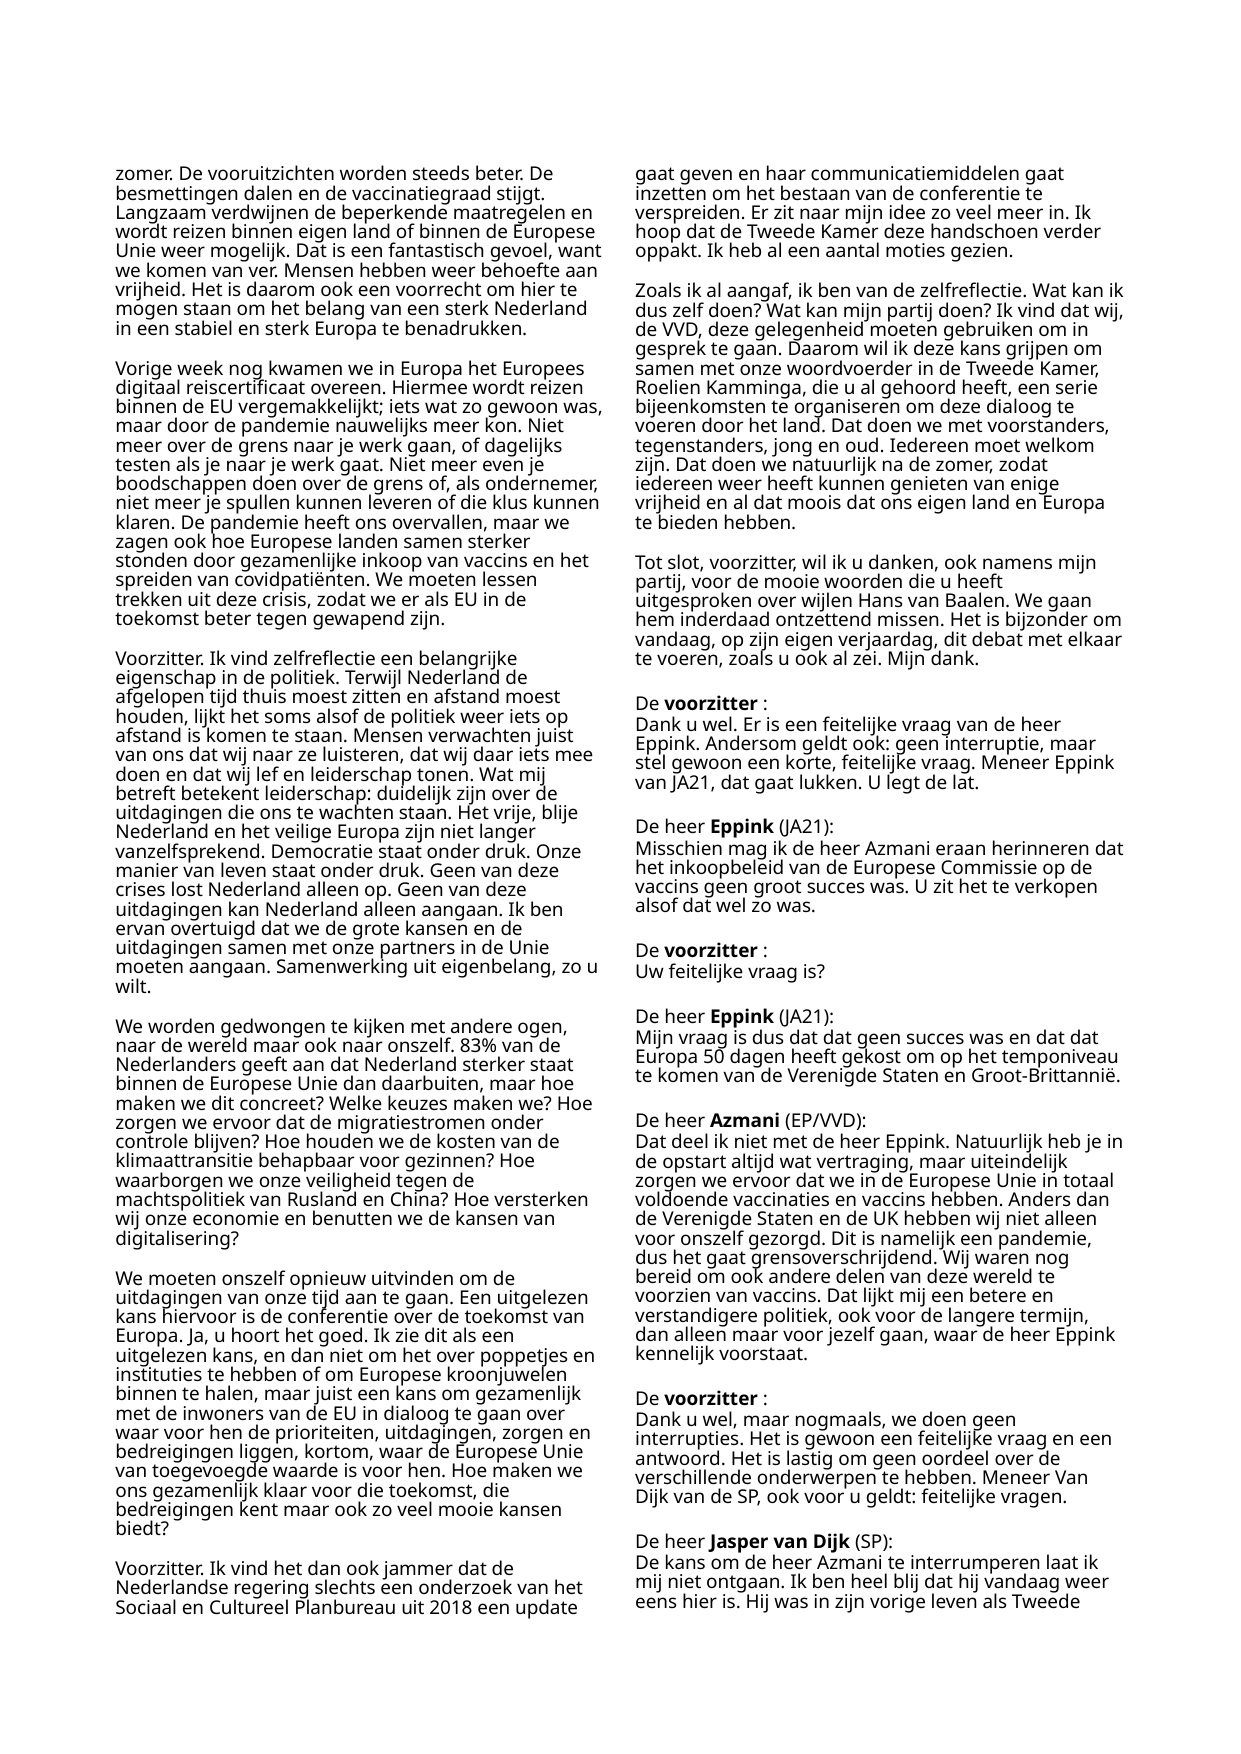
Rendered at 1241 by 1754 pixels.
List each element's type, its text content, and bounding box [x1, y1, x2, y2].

text De heer Azmani (EP/VVD): [635, 1108, 1125, 1133]
text De voorzitter : [635, 1385, 1125, 1411]
text De heer Eppink (JA21): [635, 1003, 1125, 1029]
text Misschien mag ik de heer Azmani eraan herinneren dat het inkoopbeleid van de Europese Commissie op de vaccins geen groot succes was. U zit het te verkopen alsof dat wel zo was. [635, 839, 1125, 917]
text We moeten onszelf opnieuw uitvinden om de uitdagingen van onze tijd aan te gaan. Een uitgelezen kans hiervoor is de conferentie over de toekomst van Europa. Ja, u hoort het goed. Ik zie dit als een uitgelezen kans, en dan niet om het over poppetjes en instituties te hebben of om Europese kroonjuwelen binnen te halen, maar juist een kans om gezamenlijk met de inwoners van de EU in dialoog te gaan over waar voor hen de prioriteiten, uitdagingen, zorgen en bedreigingen liggen, kortom, waar de Europese Unie van toegevoegde waarde is voor hen. Hoe maken we ons gezamenlijk klaar voor die toekomst, die bedreigingen kent maar ook zo veel mooie kansen biedt? [115, 1269, 605, 1539]
text De kans om de heer Azmani te interrumperen laat ik mij niet ontgaan. Ik ben heel blij dat hij vandaag weer eens hier is. Hij was in zijn vorige leven als Tweede [635, 1554, 1125, 1612]
text Uw feitelijke vraag is? [635, 963, 1125, 982]
text De voorzitter : [635, 690, 1125, 716]
text Dank u wel. Er is een feitelijke vraag van de heer Eppink. Andersom geldt ook: geen interruptie, maar stel gewoon een korte, feitelijke vraag. Meneer Eppink van JA21, dat gaat lukken. U legt de lat. [635, 716, 1125, 793]
text De heer Eppink (JA21): [635, 814, 1125, 839]
text De heer Jasper van Dijk (SP): [635, 1528, 1125, 1554]
text Zoals ik al aangaf, ik ben van de zelfreflectie. Wat kan ik dus zelf doen? Wat kan mijn partij doen? Ik vind dat wij, de VVD, deze gelegenheid moeten gebruiken om in gesprek te gaan. Daarom wil ik deze kans grijpen om samen met onze woordvoerder in de Tweede Kamer, Roelien Kamminga, die u al gehoord heeft, een serie bijeenkomsten te organiseren om deze dialoog te voeren door het land. Dat doen we met voorstanders, tegenstanders, jong en oud. Iedereen moet welkom zijn. Dat doen we natuurlijk na de zomer, zodat iedereen weer heeft kunnen genieten van enige vrijheid en al dat moois dat ons eigen land en Europa te bieden hebben. [635, 282, 1125, 533]
text Dat deel ik niet met de heer Eppink. Natuurlijk heb je in de opstart altijd wat vertraging, maar uiteindelijk zorgen we ervoor dat we in de Europese Unie in totaal voldoende vaccinaties en vaccins hebben. Anders dan de Verenigde Staten en de UK hebben wij niet alleen voor onszelf gezorgd. Dit is namelijk een pandemie, dus het gaat grensoverschrijdend. Wij waren nog bereid om ook andere delen van deze wereld te voorzien van vaccins. Dat lijkt mij een betere en verstandigere politiek, ook voor de langere termijn, dan alleen maar voor jezelf gaan, waar de heer Eppink kennelijk voorstaat. [635, 1133, 1125, 1364]
text zomer. De vooruitzichten worden steeds beter. De besmettingen dalen en de vaccinatiegraad stijgt. Langzaam verdwijnen de beperkende maatregelen en wordt reizen binnen eigen land of binnen de Europese Unie weer mogelijk. Dat is een fantastisch gevoel, want we komen van ver. Mensen hebben weer behoefte aan vrijheid. Het is daarom ook een voorrecht om hier te mogen staan om het belang van een sterk Nederland in een stabiel en sterk Europa te benadrukken. [115, 165, 605, 339]
text Tot slot, voorzitter, wil ik u danken, ook namens mijn partij, voor de mooie woorden die u heeft uitgesproken over wijlen Hans van Baalen. We gaan hem inderdaad ontzettend missen. Het is bijzonder om vandaag, op zijn eigen verjaardag, dit debat met elkaar te voeren, zoals u ook al zei. Mijn dank. [635, 554, 1125, 669]
text Mijn vraag is dus dat dat geen succes was en dat dat Europa 50 dagen heeft gekost om op het temponiveau te komen van de Verenigde Staten en Groot-Brittannië. [635, 1029, 1125, 1087]
text Voorzitter. Ik vind het dan ook jammer dat de Nederlandse regering slechts een onderzoek van het Sociaal en Cultureel Planbureau uit 2018 een update [115, 1560, 605, 1618]
text Dank u wel, maar nogmaals, we doen geen interrupties. Het is gewoon een feitelijke vraag en een antwoord. Het is lastig om geen oordeel over de verschillende onderwerpen te hebben. Meneer Van Dijk van de SP, ook voor u geldt: feitelijke vragen. [635, 1411, 1125, 1507]
text gaat geven en haar communicatiemiddelen gaat inzetten om het bestaan van de conferentie te verspreiden. Er zit naar mijn idee zo veel meer in. Ik hoop dat de Tweede Kamer deze handschoen verder oppakt. Ik heb al een aantal moties gezien. [635, 165, 1125, 262]
text De voorzitter : [635, 937, 1125, 963]
text We worden gedwongen te kijken met andere ogen, naar de wereld maar ook naar onszelf. 83% van de Nederlanders geeft aan dat Nederland sterker staat binnen de Europese Unie dan daarbuiten, maar hoe maken we dit concreet? Welke keuzes maken we? Hoe zorgen we ervoor dat de migratiestromen onder controle blijven? Hoe houden we de kosten van de klimaattransitie behapbaar voor gezinnen? Hoe waarborgen we onze veiligheid tegen de machtspolitiek van Rusland en China? Hoe versterken wij onze economie en benutten we de kansen van digitalisering? [115, 1018, 605, 1249]
text Voorzitter. Ik vind zelfreflectie een belangrijke eigenschap in de politiek. Terwijl Nederland de afgelopen tijd thuis moest zitten en afstand moest houden, lijkt het soms alsof de politiek weer iets op afstand is komen te staan. Mensen verwachten juist van ons dat wij naar ze luisteren, dat wij daar iets mee doen en dat wij lef en leiderschap tonen. Wat mij betreft betekent leiderschap: duidelijk zijn over de uitdagingen die ons te wachten staan. Het vrije, blije Nederland en het veilige Europa zijn niet langer vanzelfsprekend. Democratie staat onder druk. Onze manier van leven staat onder druk. Geen van deze crises lost Nederland alleen op. Geen van deze uitdagingen kan Nederland alleen aangaan. Ik ben ervan overtuigd dat we de grote kansen en de uitdagingen samen met onze partners in de Unie moeten aangaan. Samenwerking uit eigenbelang, zo u wilt. [115, 650, 605, 997]
text Vorige week nog kwamen we in Europa het Europees digitaal reiscertificaat overeen. Hiermee wordt reizen binnen de EU vergemakkelijkt; iets wat zo gewoon was, maar door de pandemie nauwelijks meer kon. Niet meer over de grens naar je werk gaan, of dagelijks testen als je naar je werk gaat. Niet meer even je boodschappen doen over de grens of, als ondernemer, niet meer je spullen kunnen leveren of die klus kunnen klaren. De pandemie heeft ons overvallen, maar we zagen ook hoe Europese landen samen sterker stonden door gezamenlijke inkoop van vaccins en het spreiden van covidpatiënten. We moeten lessen trekken uit deze crisis, zodat we er als EU in de toekomst beter tegen gewapend zijn. [115, 359, 605, 629]
